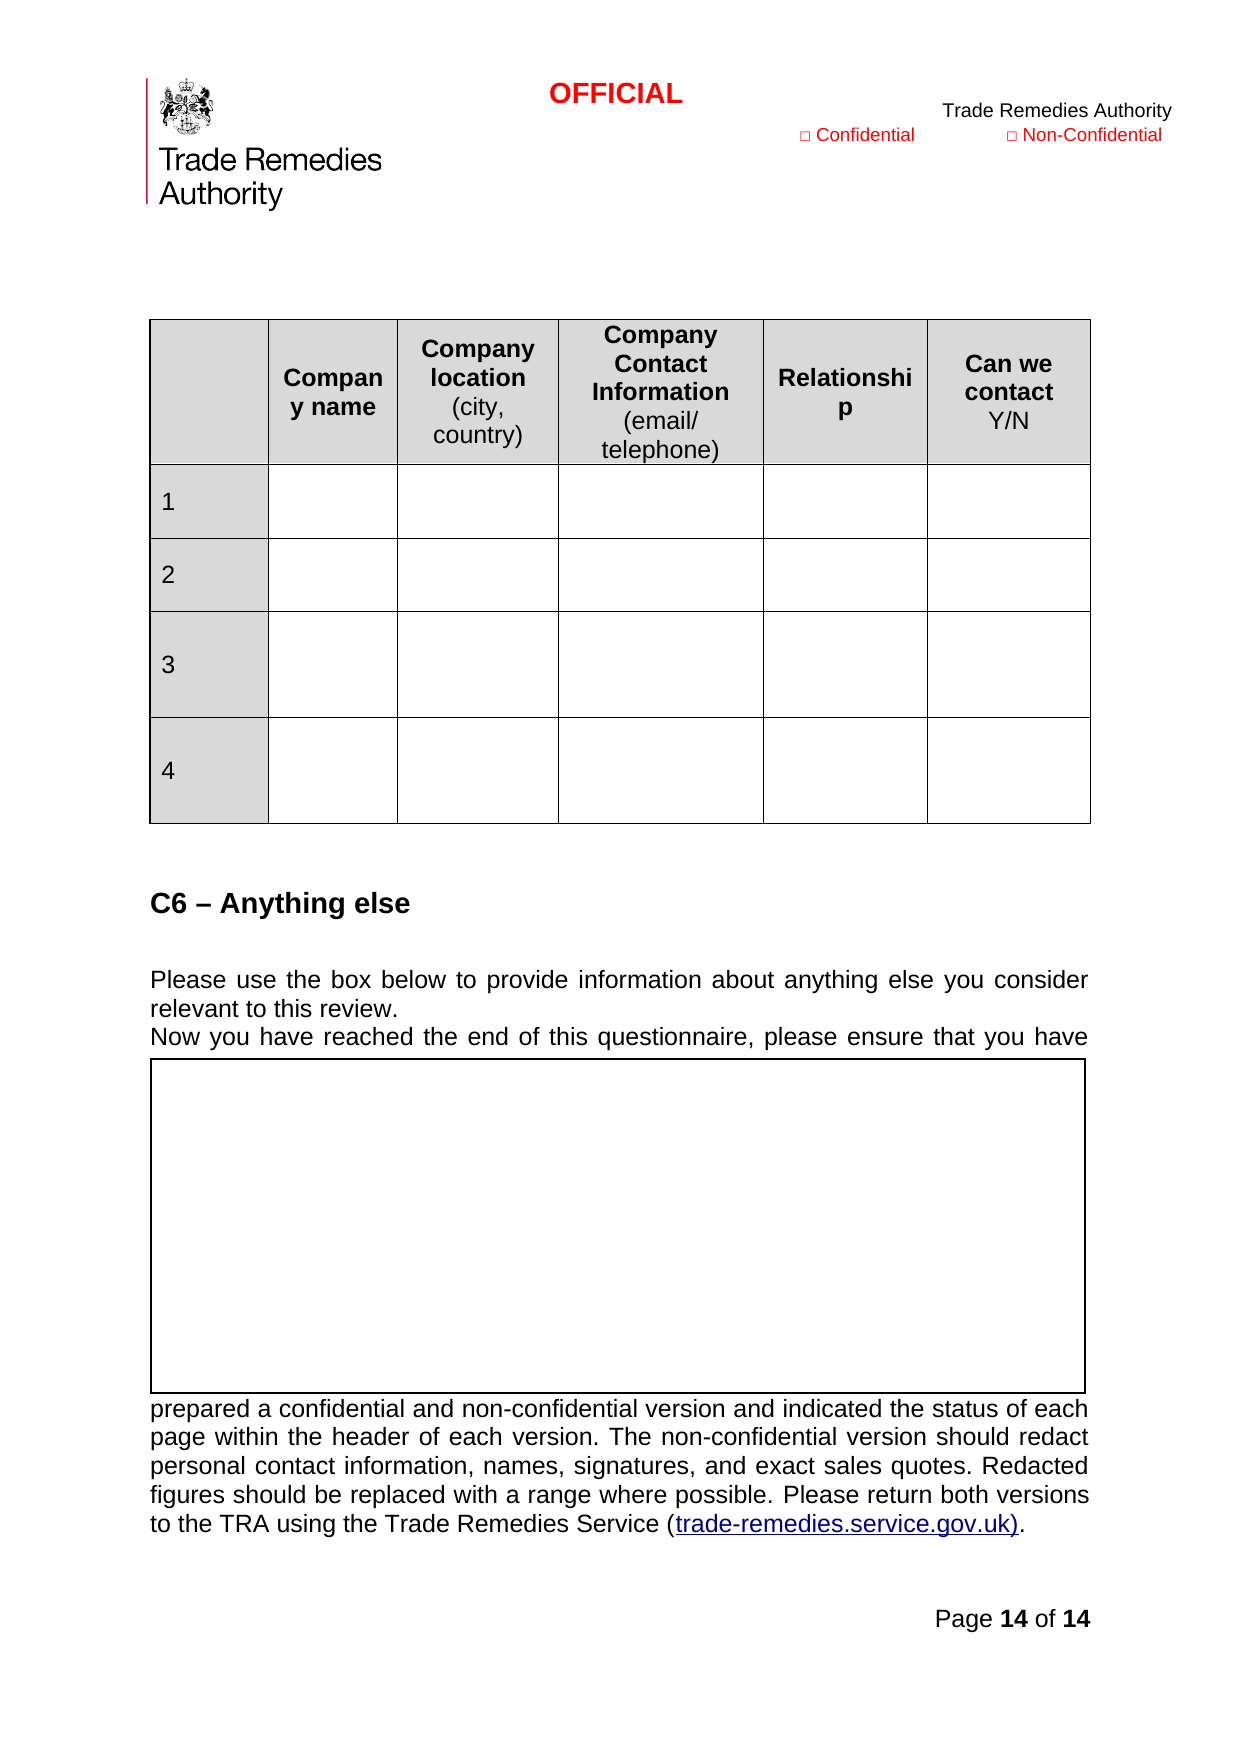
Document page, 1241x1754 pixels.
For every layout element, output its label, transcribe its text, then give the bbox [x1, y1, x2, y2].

table_cell [928, 465, 1090, 538]
table_header Can we contact Y/N [928, 320, 1090, 463]
text Now you have reached the end of this questionnaire, please ensure that you have prepared a confidential and non-confidential version and indicated the status of each page within the header of each version. The non-confidential version should redact personal contact information, names, signatures, and exact sales quotes. Redacted figures should be replaced with a range where possible. Please return both versions to the TRA using the Trade Remedies Service (trade-remedies.service.gov.uk). [150, 1022, 1090, 1537]
table_header Relationship [764, 320, 927, 463]
text Please use the box below to provide information about anything else you consider relevant to this review. [150, 965, 1090, 1022]
table_cell [559, 465, 763, 538]
table_cell [559, 612, 763, 717]
table_cell [928, 539, 1090, 611]
table_cell [398, 612, 558, 717]
subtitle C6 – Anything else [150, 886, 1090, 919]
table_cell [559, 539, 763, 611]
table_cell [928, 612, 1090, 717]
table_header Company name [269, 320, 397, 463]
table_cell [398, 465, 558, 538]
table_header Company Contact Information (email/telephone) [559, 320, 763, 463]
table_cell [764, 465, 927, 538]
table_cell [398, 718, 558, 823]
table_header Company location (city, country) [398, 320, 558, 463]
table_cell [269, 539, 397, 611]
table_cell [928, 718, 1090, 823]
table_cell [269, 465, 397, 538]
table_cell [764, 718, 927, 823]
table_cell 3 [151, 612, 268, 717]
table_cell [269, 612, 397, 717]
table_cell 2 [151, 539, 268, 611]
table_cell 4 [151, 718, 268, 823]
table_header [151, 320, 268, 463]
table_cell [269, 718, 397, 823]
table_cell 1 [151, 465, 268, 538]
table_cell [764, 539, 927, 611]
table_cell [764, 612, 927, 717]
table_cell [398, 539, 558, 611]
table_cell [559, 718, 763, 823]
